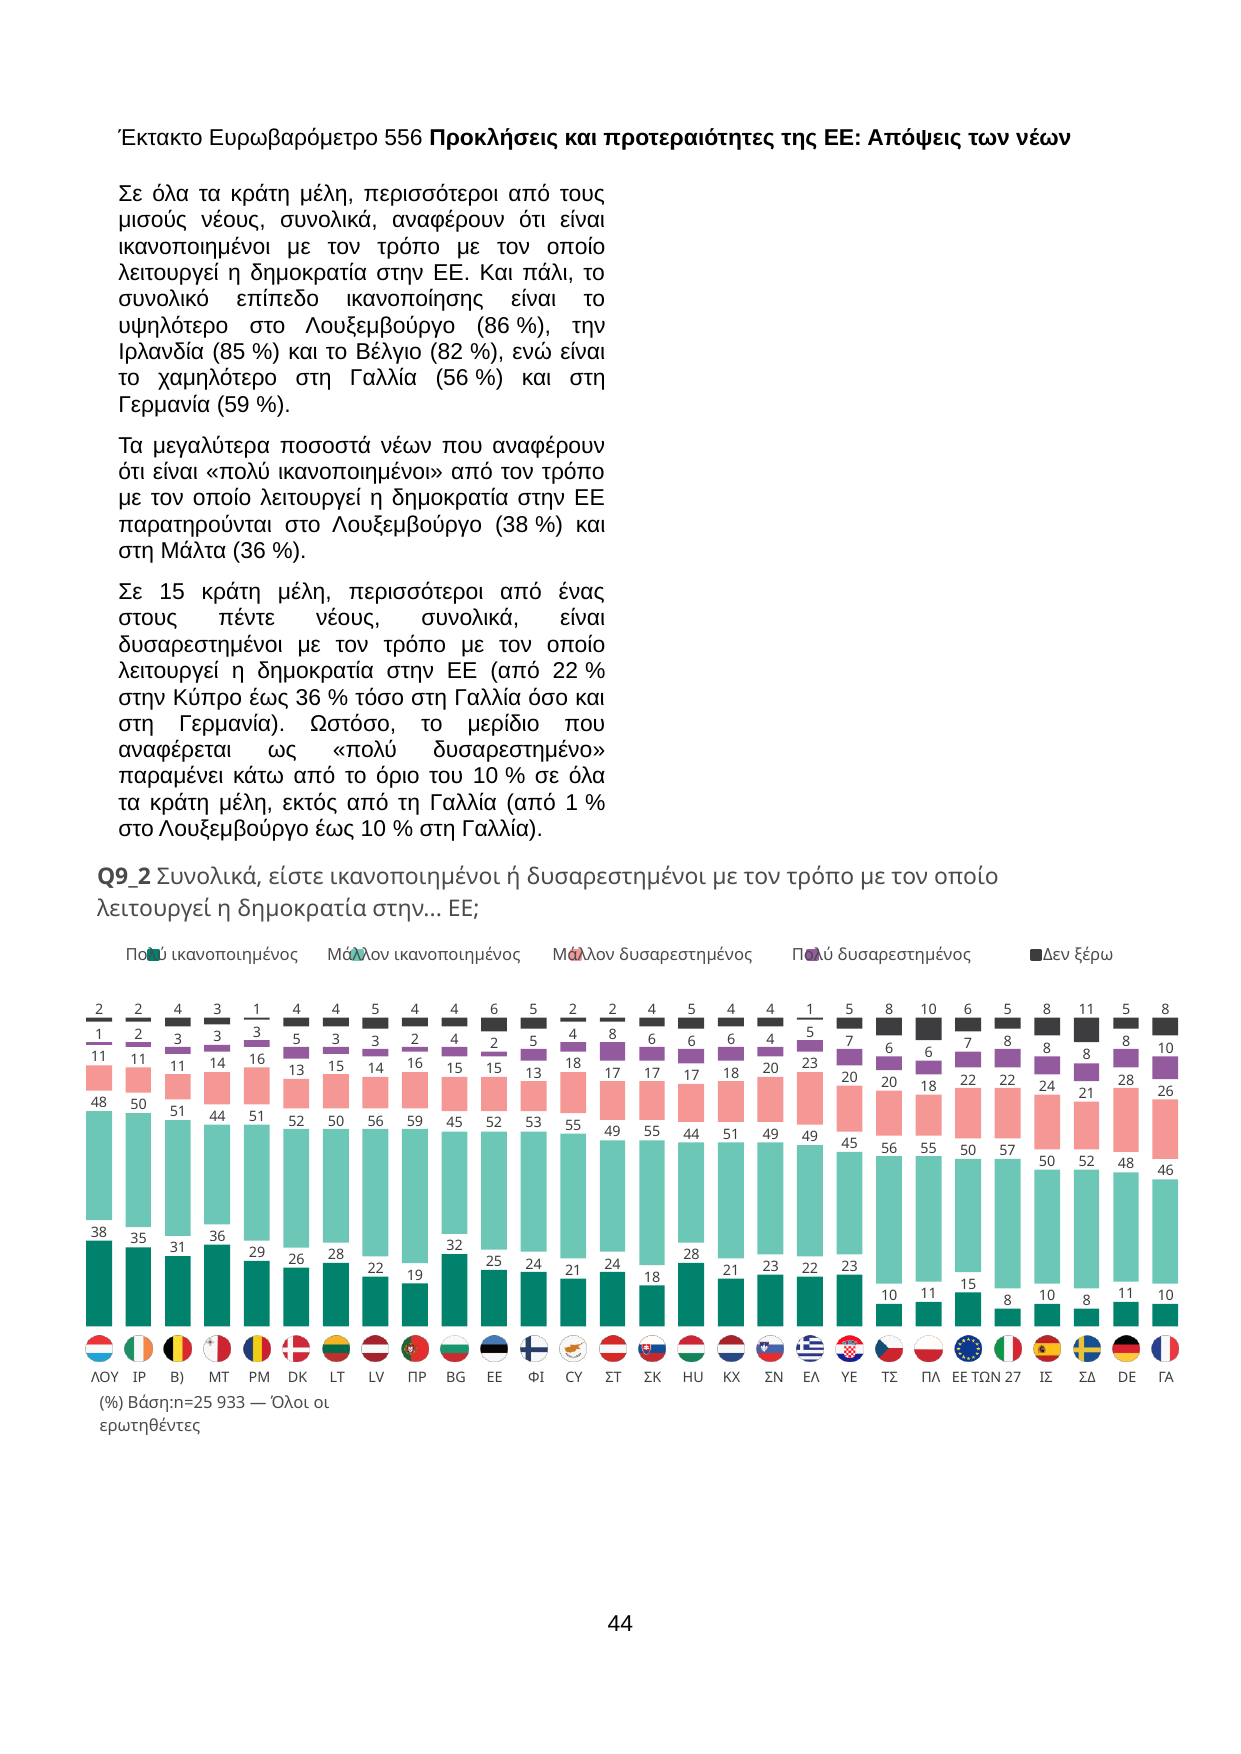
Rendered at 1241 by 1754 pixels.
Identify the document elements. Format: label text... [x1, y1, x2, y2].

picture [717, 1335, 745, 1362]
picture [1112, 1335, 1140, 1362]
picture [163, 1335, 192, 1362]
picture [796, 1335, 824, 1362]
picture [756, 1335, 784, 1362]
picture [875, 1335, 903, 1362]
text Σε όλα τα κράτη μέλη, περισσότεροι από τους μισούς νέους, συνολικά, αναφέρουν ότι είναι ικανοποιημένοι με τον τρόπο με τον οποίο λειτουργεί η δημοκρατία στην ΕΕ. Και πάλι, το συνολικό επίπεδο ικανοποίησης είναι το υψηλότερο στο Λουξεμβούργο (86 %), την Ιρλανδία (85 %) και το Βέλγιο (82 %), ενώ είναι το χαμηλότερο στη Γαλλία (56 %) και στη Γερμανία (59 %). [118, 180, 605, 417]
text Σε 15 κράτη μέλη, περισσότεροι από ένας στους πέντε νέους, συνολικά, είναι δυσαρεστημένοι με τον τρόπο με τον οποίο λειτουργεί η δημοκρατία στην ΕΕ (από 22 % στην Κύπρο έως 36 % τόσο στη Γαλλία όσο και στη Γερμανία). Ωστόσο, το μερίδιο που αναφέρεται ως «πολύ δυσαρεστημένο» παραμένει κάτω από το όριο του 10 % σε όλα τα κράτη μέλη, εκτός από τη Γαλλία (από 1 % στο Λουξεμβούργο έως 10 % στη Γαλλία). [118, 578, 605, 842]
picture [85, 1335, 113, 1362]
picture [1151, 1335, 1179, 1362]
picture [1073, 1335, 1101, 1362]
picture [401, 1335, 429, 1362]
picture [559, 1335, 587, 1362]
picture [282, 1335, 310, 1362]
picture [599, 1335, 627, 1362]
picture [243, 1335, 271, 1362]
picture [1033, 1335, 1061, 1362]
picture [638, 1335, 666, 1362]
picture [677, 1335, 705, 1362]
picture [203, 1335, 231, 1362]
picture [520, 1335, 548, 1362]
picture [914, 1335, 943, 1362]
picture [124, 1335, 153, 1362]
picture [322, 1335, 350, 1362]
picture [954, 1335, 982, 1362]
text Τα μεγαλύτερα ποσοστά νέων που αναφέρουν ότι είναι «πολύ ικανοποιημένοι» από τον τρόπο με τον οποίο λειτουργεί η δημοκρατία στην ΕΕ παρατηρούνται στο Λουξεμβούργο (38 %) και στη Μάλτα (36 %). [118, 432, 605, 563]
picture [361, 1335, 389, 1362]
picture [480, 1335, 508, 1362]
picture [440, 1335, 469, 1362]
picture [994, 1335, 1022, 1362]
picture [835, 1335, 864, 1362]
